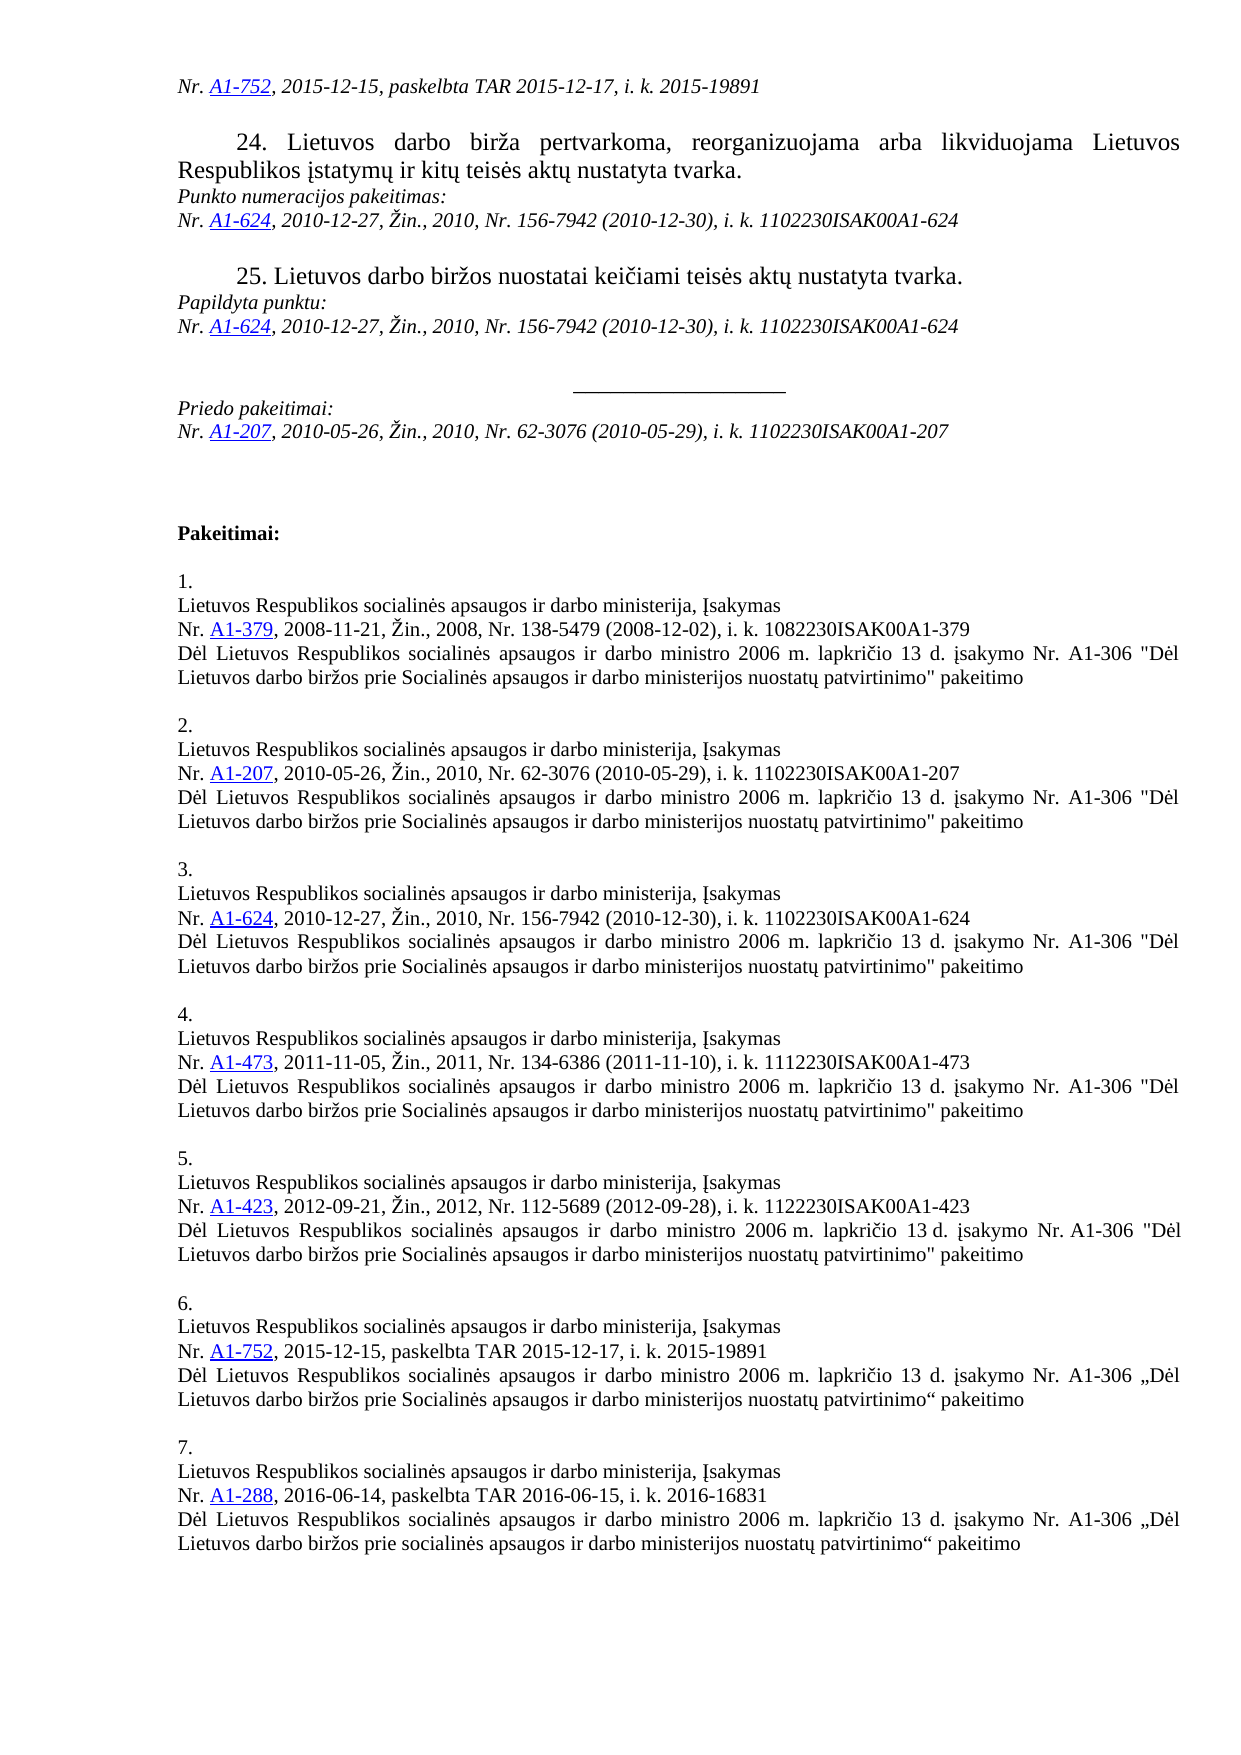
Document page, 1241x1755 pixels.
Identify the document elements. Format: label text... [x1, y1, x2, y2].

text Dėl Lietuvos Respublikos socialinės apsaugos ir darbo ministro 2006 m. lapkričio 13 d. įsakymo Nr. A1-306 "Dėl Lietuvos darbo biržos prie Socialinės apsaugos ir darbo ministerijos nuostatų patvirtinimo" pakeitimo [177, 1218, 1181, 1266]
text Nr. A1-207, 2010-05-26, Žin., 2010, Nr. 62-3076 (2010-05-29), i. k. 1102230ISAK00A1-207 [177, 419, 1181, 443]
text Lietuvos Respublikos socialinės apsaugos ir darbo ministerija, Įsakymas [177, 593, 1181, 617]
text Dėl Lietuvos Respublikos socialinės apsaugos ir darbo ministro 2006 m. lapkričio 13 d. įsakymo Nr. A1-306 „Dėl Lietuvos darbo biržos prie Socialinės apsaugos ir darbo ministerijos nuostatų patvirtinimo“ pakeitimo [177, 1363, 1181, 1411]
text Nr. A1-624, 2010-12-27, Žin., 2010, Nr. 156-7942 (2010-12-30), i. k. 1102230ISAK00A1-624 [177, 905, 1181, 929]
text Nr. A1-752, 2015-12-15, paskelbta TAR 2015-12-17, i. k. 2015-19891 [177, 74, 1181, 98]
text Papildyta punktu: [177, 290, 1181, 314]
text 6. [177, 1290, 1181, 1314]
text Nr. A1-624, 2010-12-27, Žin., 2010, Nr. 156-7942 (2010-12-30), i. k. 1102230ISAK00A1-624 [177, 314, 1181, 338]
text Nr. A1-288, 2016-06-14, paskelbta TAR 2016-06-15, i. k. 2016-16831 [177, 1483, 1181, 1507]
text Lietuvos Respublikos socialinės apsaugos ir darbo ministerija, Įsakymas [177, 1459, 1181, 1483]
text Lietuvos Respublikos socialinės apsaugos ir darbo ministerija, Įsakymas [177, 1170, 1181, 1194]
text Dėl Lietuvos Respublikos socialinės apsaugos ir darbo ministro 2006 m. lapkričio 13 d. įsakymo Nr. A1-306 "Dėl Lietuvos darbo biržos prie Socialinės apsaugos ir darbo ministerijos nuostatų patvirtinimo" pakeitimo [177, 785, 1181, 833]
text Lietuvos Respublikos socialinės apsaugos ir darbo ministerija, Įsakymas [177, 881, 1181, 905]
text Dėl Lietuvos Respublikos socialinės apsaugos ir darbo ministro 2006 m. lapkričio 13 d. įsakymo Nr. A1-306 "Dėl Lietuvos darbo biržos prie Socialinės apsaugos ir darbo ministerijos nuostatų patvirtinimo" pakeitimo [177, 1074, 1181, 1122]
text 1. [177, 568, 1181, 593]
text Nr. A1-379, 2008-11-21, Žin., 2008, Nr. 138-5479 (2008-12-02), i. k. 1082230ISAK00A1-379 [177, 617, 1181, 641]
text Nr. A1-624, 2010-12-27, Žin., 2010, Nr. 156-7942 (2010-12-30), i. k. 1102230ISAK00A1-624 [177, 208, 1181, 232]
text Lietuvos Respublikos socialinės apsaugos ir darbo ministerija, Įsakymas [177, 1314, 1181, 1338]
text Lietuvos Respublikos socialinės apsaugos ir darbo ministerija, Įsakymas [177, 1026, 1181, 1050]
text 24. Lietuvos darbo birža pertvarkoma, reorganizuojama arba likviduojama Lietuvos Respublikos įstatymų ir kitų teisės aktų nustatyta tvarka. [177, 127, 1181, 184]
text Dėl Lietuvos Respublikos socialinės apsaugos ir darbo ministro 2006 m. lapkričio 13 d. įsakymo Nr. A1-306 "Dėl Lietuvos darbo biržos prie Socialinės apsaugos ir darbo ministerijos nuostatų patvirtinimo" pakeitimo [177, 641, 1181, 689]
text _________________ [177, 367, 1181, 395]
text 3. [177, 857, 1181, 881]
text 2. [177, 713, 1181, 737]
text 4. [177, 1002, 1181, 1026]
text Priedo pakeitimai: [177, 395, 1181, 419]
text 7. [177, 1435, 1181, 1459]
text Nr. A1-473, 2011-11-05, Žin., 2011, Nr. 134-6386 (2011-11-10), i. k. 1112230ISAK00A1-473 [177, 1050, 1181, 1074]
text Nr. A1-423, 2012-09-21, Žin., 2012, Nr. 112-5689 (2012-09-28), i. k. 1122230ISAK00A1-423 [177, 1194, 1181, 1218]
text Dėl Lietuvos Respublikos socialinės apsaugos ir darbo ministro 2006 m. lapkričio 13 d. įsakymo Nr. A1-306 "Dėl Lietuvos darbo biržos prie Socialinės apsaugos ir darbo ministerijos nuostatų patvirtinimo" pakeitimo [177, 929, 1181, 978]
text Pakeitimai: [177, 520, 1181, 544]
text 25. Lietuvos darbo biržos nuostatai keičiami teisės aktų nustatyta tvarka. [177, 261, 1181, 290]
text 5. [177, 1146, 1181, 1170]
text Dėl Lietuvos Respublikos socialinės apsaugos ir darbo ministro 2006 m. lapkričio 13 d. įsakymo Nr. A1-306 „Dėl Lietuvos darbo biržos prie socialinės apsaugos ir darbo ministerijos nuostatų patvirtinimo“ pakeitimo [177, 1507, 1181, 1555]
text Nr. A1-207, 2010-05-26, Žin., 2010, Nr. 62-3076 (2010-05-29), i. k. 1102230ISAK00A1-207 [177, 761, 1181, 785]
text Nr. A1-752, 2015-12-15, paskelbta TAR 2015-12-17, i. k. 2015-19891 [177, 1338, 1181, 1363]
text Lietuvos Respublikos socialinės apsaugos ir darbo ministerija, Įsakymas [177, 737, 1181, 761]
text Punkto numeracijos pakeitimas: [177, 184, 1181, 208]
